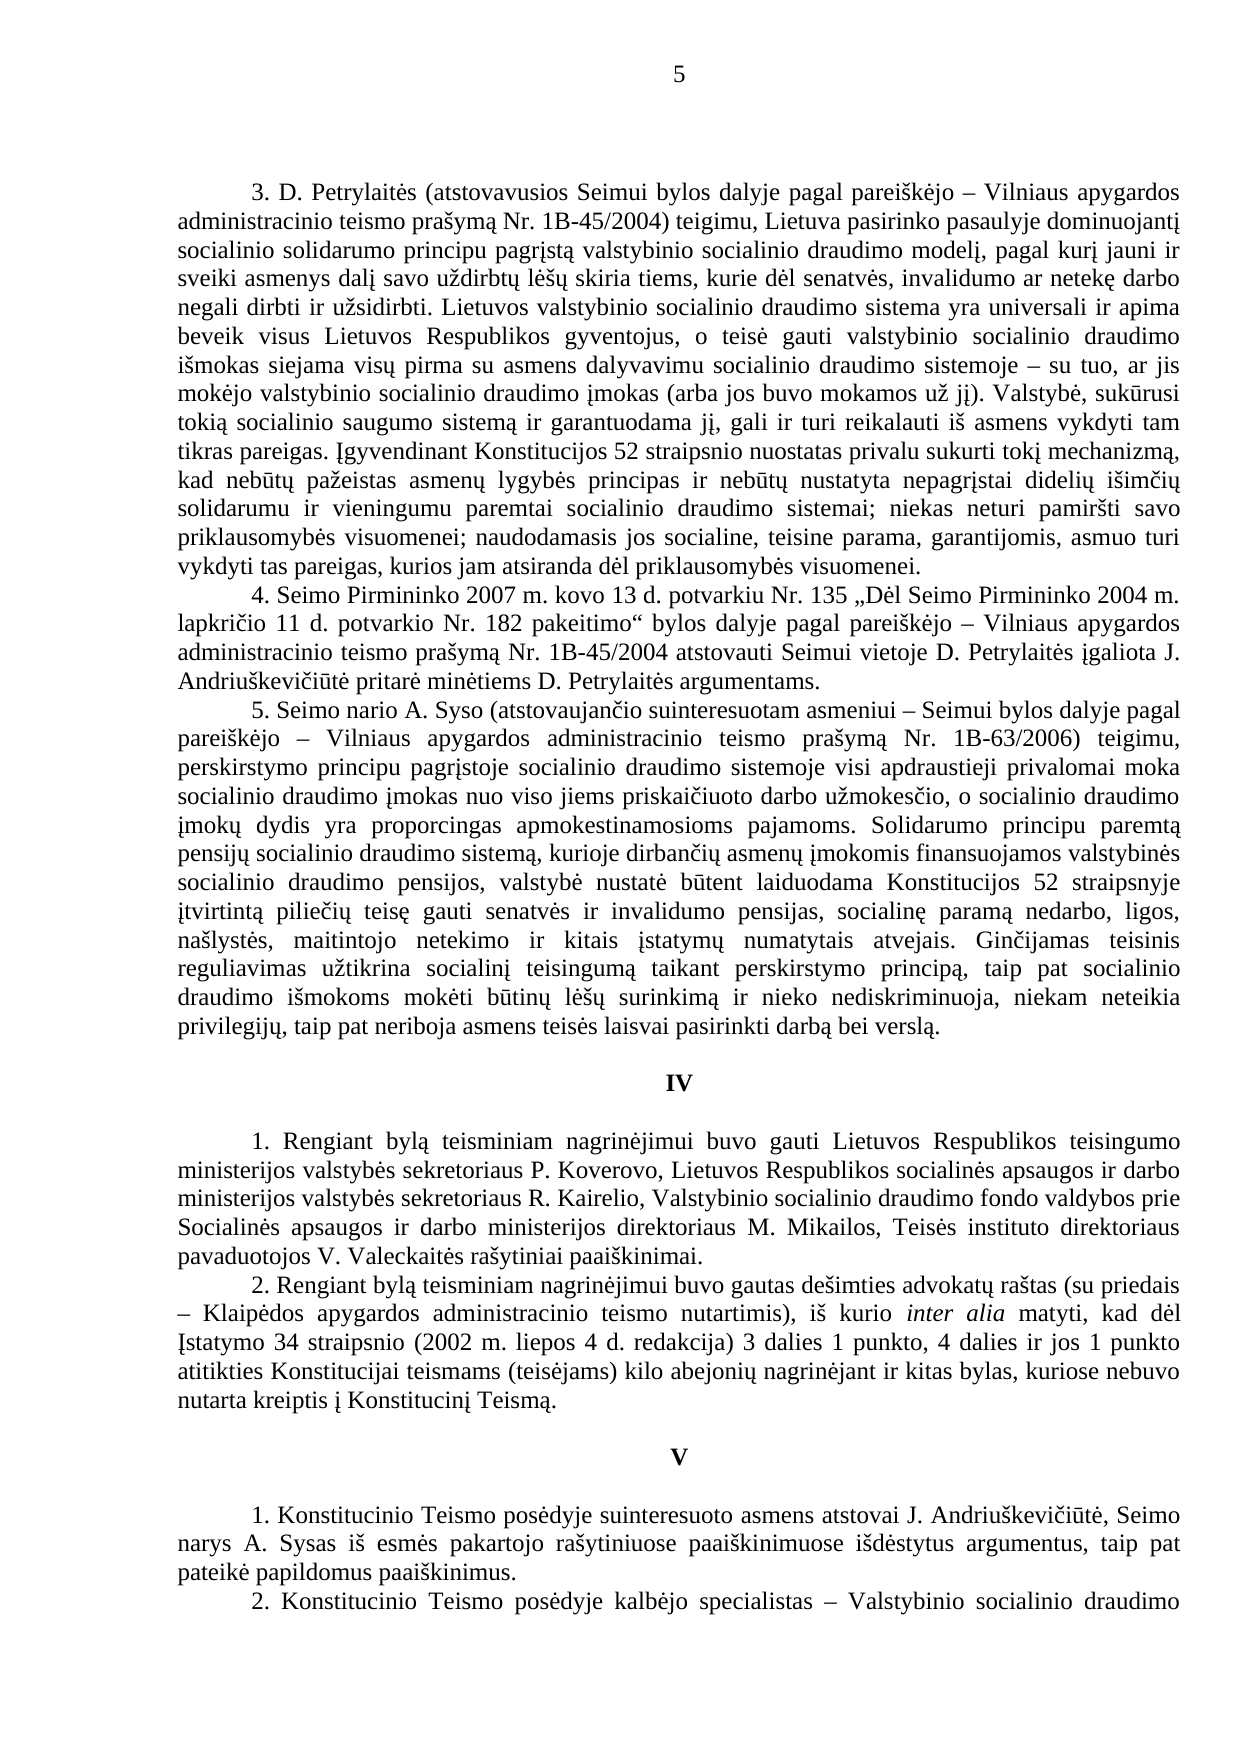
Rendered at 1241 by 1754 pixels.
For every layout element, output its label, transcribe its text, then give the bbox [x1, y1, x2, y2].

text 4. Seimo Pirmininko 2007 m. kovo 13 d. potvarkiu Nr. 135 „Dėl Seimo Pirmininko 2004 m. lapkričio 11 d. potvarkio Nr. 182 pakeitimo“ bylos dalyje pagal pareiškėjo – Vilniaus apygardos administracinio teismo prašymą Nr. 1B-45/2004 atstovauti Seimui vietoje D. Petrylaitės įgaliota J. Andriuškevičiūtė pritarė minėtiems D. Petrylaitės argumentams. [177, 580, 1181, 695]
text 1. Konstitucinio Teismo posėdyje suinteresuoto asmens atstovai J. Andriuškevičiūtė, Seimo narys A. Sysas iš esmės pakartojo rašytiniuose paaiškinimuose išdėstytus argumentus, taip pat pateikė papildomus paaiškinimus. [177, 1500, 1181, 1586]
text 1. Rengiant bylą teisminiam nagrinėjimui buvo gauti Lietuvos Respublikos teisingumo ministerijos valstybės sekretoriaus P. Koverovo, Lietuvos Respublikos socialinės apsaugos ir darbo ministerijos valstybės sekretoriaus R. Kairelio, Valstybinio socialinio draudimo fondo valdybos prie Socialinės apsaugos ir darbo ministerijos direktoriaus M. Mikailos, Teisės instituto direktoriaus pavaduotojos V. Valeckaitės rašytiniai paaiškinimai. [177, 1126, 1181, 1270]
text V [177, 1442, 1181, 1471]
text 2. Rengiant bylą teisminiam nagrinėjimui buvo gautas dešimties advokatų raštas (su priedais – Klaipėdos apygardos administracinio teismo nutartimis), iš kurio inter alia matyti, kad dėl Įstatymo 34 straipsnio (2002 m. liepos 4 d. redakcija) 3 dalies 1 punkto, 4 dalies ir jos 1 punkto atitikties Konstitucijai teismams (teisėjams) kilo abejonių nagrinėjant ir kitas bylas, kuriose nebuvo nutarta kreiptis į Konstitucinį Teismą. [177, 1270, 1181, 1413]
text IV [177, 1068, 1181, 1097]
text 3. D. Petrylaitės (atstovavusios Seimui bylos dalyje pagal pareiškėjo – Vilniaus apygardos administracinio teismo prašymą Nr. 1B-45/2004) teigimu, Lietuva pasirinko pasaulyje dominuojantį socialinio solidarumo principu pagrįstą valstybinio socialinio draudimo modelį, pagal kurį jauni ir sveiki asmenys dalį savo uždirbtų lėšų skiria tiems, kurie dėl senatvės, invalidumo ar netekę darbo negali dirbti ir užsidirbti. Lietuvos valstybinio socialinio draudimo sistema yra universali ir apima beveik visus Lietuvos Respublikos gyventojus, o teisė gauti valstybinio socialinio draudimo išmokas siejama visų pirma su asmens dalyvavimu socialinio draudimo sistemoje – su tuo, ar jis mokėjo valstybinio socialinio draudimo įmokas (arba jos buvo mokamos už jį). Valstybė, sukūrusi tokią socialinio saugumo sistemą ir garantuodama jį, gali ir turi reikalauti iš asmens vykdyti tam tikras pareigas. Įgyvendinant Konstitucijos 52 straipsnio nuostatas privalu sukurti tokį mechanizmą, kad nebūtų pažeistas asmenų lygybės principas ir nebūtų nustatyta nepagrįstai didelių išimčių solidarumu ir vieningumu paremtai socialinio draudimo sistemai; niekas neturi pamiršti savo priklausomybės visuomenei; naudodamasis jos socialine, teisine parama, garantijomis, asmuo turi vykdyti tas pareigas, kurios jam atsiranda dėl priklausomybės visuomenei. [177, 177, 1181, 580]
text 2. Konstitucinio Teismo posėdyje kalbėjo specialistas – Valstybinio socialinio draudimo [177, 1586, 1181, 1615]
text 5. Seimo nario A. Syso (atstovaujančio suinteresuotam asmeniui – Seimui bylos dalyje pagal pareiškėjo – Vilniaus apygardos administracinio teismo prašymą Nr. 1B-63/2006) teigimu, perskirstymo principu pagrįstoje socialinio draudimo sistemoje visi apdraustieji privalomai moka socialinio draudimo įmokas nuo viso jiems priskaičiuoto darbo užmokesčio, o socialinio draudimo įmokų dydis yra proporcingas apmokestinamosioms pajamoms. Solidarumo principu paremtą pensijų socialinio draudimo sistemą, kurioje dirbančių asmenų įmokomis finansuojamos valstybinės socialinio draudimo pensijos, valstybė nustatė būtent laiduodama Konstitucijos 52 straipsnyje įtvirtintą piliečių teisę gauti senatvės ir invalidumo pensijas, socialinę paramą nedarbo, ligos, našlystės, maitintojo netekimo ir kitais įstatymų numatytais atvejais. Ginčijamas teisinis reguliavimas užtikrina socialinį teisingumą taikant perskirstymo principą, taip pat socialinio draudimo išmokoms mokėti būtinų lėšų surinkimą ir nieko nediskriminuoja, niekam neteikia privilegijų, taip pat neriboja asmens teisės laisvai pasirinkti darbą bei verslą. [177, 695, 1181, 1040]
